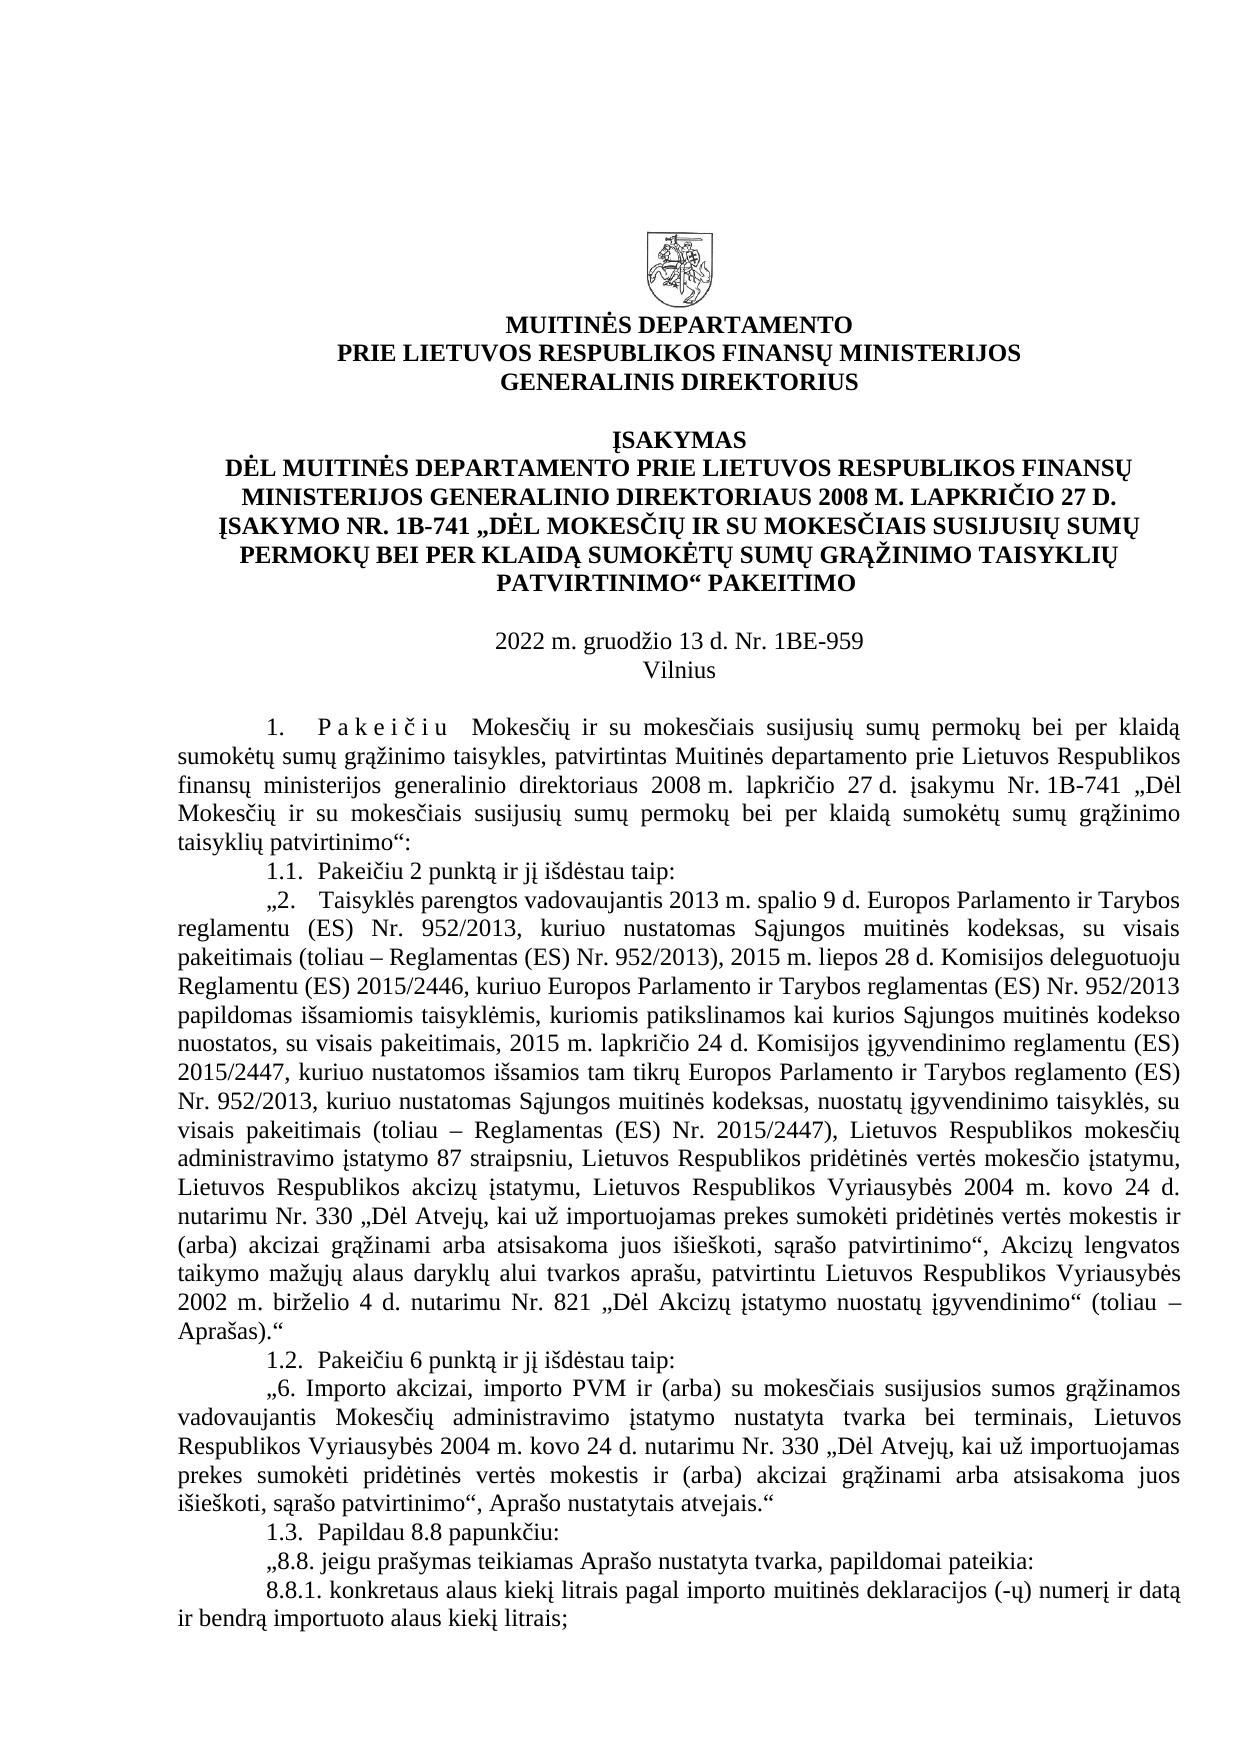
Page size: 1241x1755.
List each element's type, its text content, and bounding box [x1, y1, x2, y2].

text 1.2. Pakeičiu 6 punktą ir jį išdėstau taip: [177, 1345, 1181, 1373]
text „8.8. jeigu prašymas teikiamas Aprašo nustatyta tvarka, papildomai pateikia: [177, 1546, 1181, 1575]
text GENERALINIS DIREKTORIUS [177, 367, 1181, 396]
text 1.1. Pakeičiu 2 punktą ir jį išdėstau taip: [177, 856, 1181, 885]
text „2. Taisyklės parengtos vadovaujantis 2013 m. spalio 9 d. Europos Parlamento ir Tarybos reglamentu (ES) Nr. 952/2013, kuriuo nustatomas Sąjungos muitinės kodeksas, su visais pakeitimais (toliau – Reglamentas (ES) Nr. 952/2013), 2015 m. liepos 28 d. Komisijos deleguotuoju Reglamentu (ES) 2015/2446, kuriuo Europos Parlamento ir Tarybos reglamentas (ES) Nr. 952/2013 papildomas išsamiomis taisyklėmis, kuriomis patikslinamos kai kurios Sąjungos muitinės kodekso nuostatos, su visais pakeitimais, 2015 m. lapkričio 24 d. Komisijos įgyvendinimo reglamentu (ES) 2015/2447, kuriuo nustatomos išsamios tam tikrų Europos Parlamento ir Tarybos reglamento (ES) Nr. 952/2013, kuriuo nustatomas Sąjungos muitinės kodeksas, nuostatų įgyvendinimo taisyklės, su visais pakeitimais (toliau – Reglamentas (ES) Nr. 2015/2447), Lietuvos Respublikos mokesčių administravimo įstatymo 87 straipsniu, Lietuvos Respublikos pridėtinės vertės mokesčio įstatymu, Lietuvos Respublikos akcizų įstatymu, Lietuvos Respublikos Vyriausybės 2004 m. kovo 24 d. nutarimu Nr. 330 „Dėl Atvejų, kai už importuojamas prekes sumokėti pridėtinės vertės mokestis ir (arba) akcizai grąžinami arba atsisakoma juos išieškoti, sąrašo patvirtinimo“, Akcizų lengvatos taikymo mažųjų alaus daryklų alui tvarkos aprašu, patvirtintu Lietuvos Respublikos Vyriausybės 2002 m. birželio 4 d. nutarimu Nr. 821 „Dėl Akcizų įstatymo nuostatų įgyvendinimo“ (toliau – Aprašas).“ [177, 885, 1181, 1345]
text „6. Importo akcizai, importo PVM ir (arba) su mokesčiais susijusios sumos grąžinamos vadovaujantis Mokesčių administravimo įstatymo nustatyta tvarka bei terminais, Lietuvos Respublikos Vyriausybės 2004 m. kovo 24 d. nutarimu Nr. 330 „Dėl Atvejų, kai už importuojamas prekes sumokėti pridėtinės vertės mokestis ir (arba) akcizai grąžinami arba atsisakoma juos išieškoti, sąrašo patvirtinimo“, Aprašo nustatytais atvejais.“ [177, 1373, 1181, 1517]
text Vilnius [177, 655, 1181, 683]
text PRIE LIETUVOS RESPUBLIKOS FINANSŲ MINISTERIJOS [177, 338, 1181, 367]
text DĖL MUITINĖS DEPARTAMENTO PRIE LIETUVOS RESPUBLIKOS FINANSŲ MINISTERIJOS GENERALINIO DIREKTORIAUS 2008 M. LAPKRIČIO 27 D. ĮSAKYMO NR. 1B-741 „DĖL MOKESČIŲ IR SU MOKESČIAIS SUSIJUSIŲ SUMŲ PERMOKŲ BEI PER KLAIDĄ SUMOKĖTŲ SUMŲ GRĄŽINIMO TAISYKLIŲ PATVIRTINIMO“ PAKEITIMO [177, 453, 1181, 597]
text ĮSAKYMAS [177, 425, 1181, 453]
text MUITINĖS DEPARTAMENTO [177, 310, 1181, 338]
text 2022 m. gruodžio 13 d. Nr. 1BE-959 [177, 626, 1181, 655]
text 1. Pakeičiu Mokesčių ir su mokesčiais susijusių sumų permokų bei per klaidą sumokėtų sumų grąžinimo taisykles, patvirtintas Muitinės departamento prie Lietuvos Respublikos finansų ministerijos generalinio direktoriaus 2008 m. lapkričio 27 d. įsakymu Nr. 1B-741 „Dėl Mokesčių ir su mokesčiais susijusių sumų permokų bei per klaidą sumokėtų sumų grąžinimo taisyklių patvirtinimo“: [177, 712, 1181, 856]
text 8.8.1. konkretaus alaus kiekį litrais pagal importo muitinės deklaracijos (-ų) numerį ir datą ir bendrą importuoto alaus kiekį litrais; [177, 1575, 1181, 1632]
text 1.3. Papildau 8.8 papunkčiu: [177, 1517, 1181, 1546]
